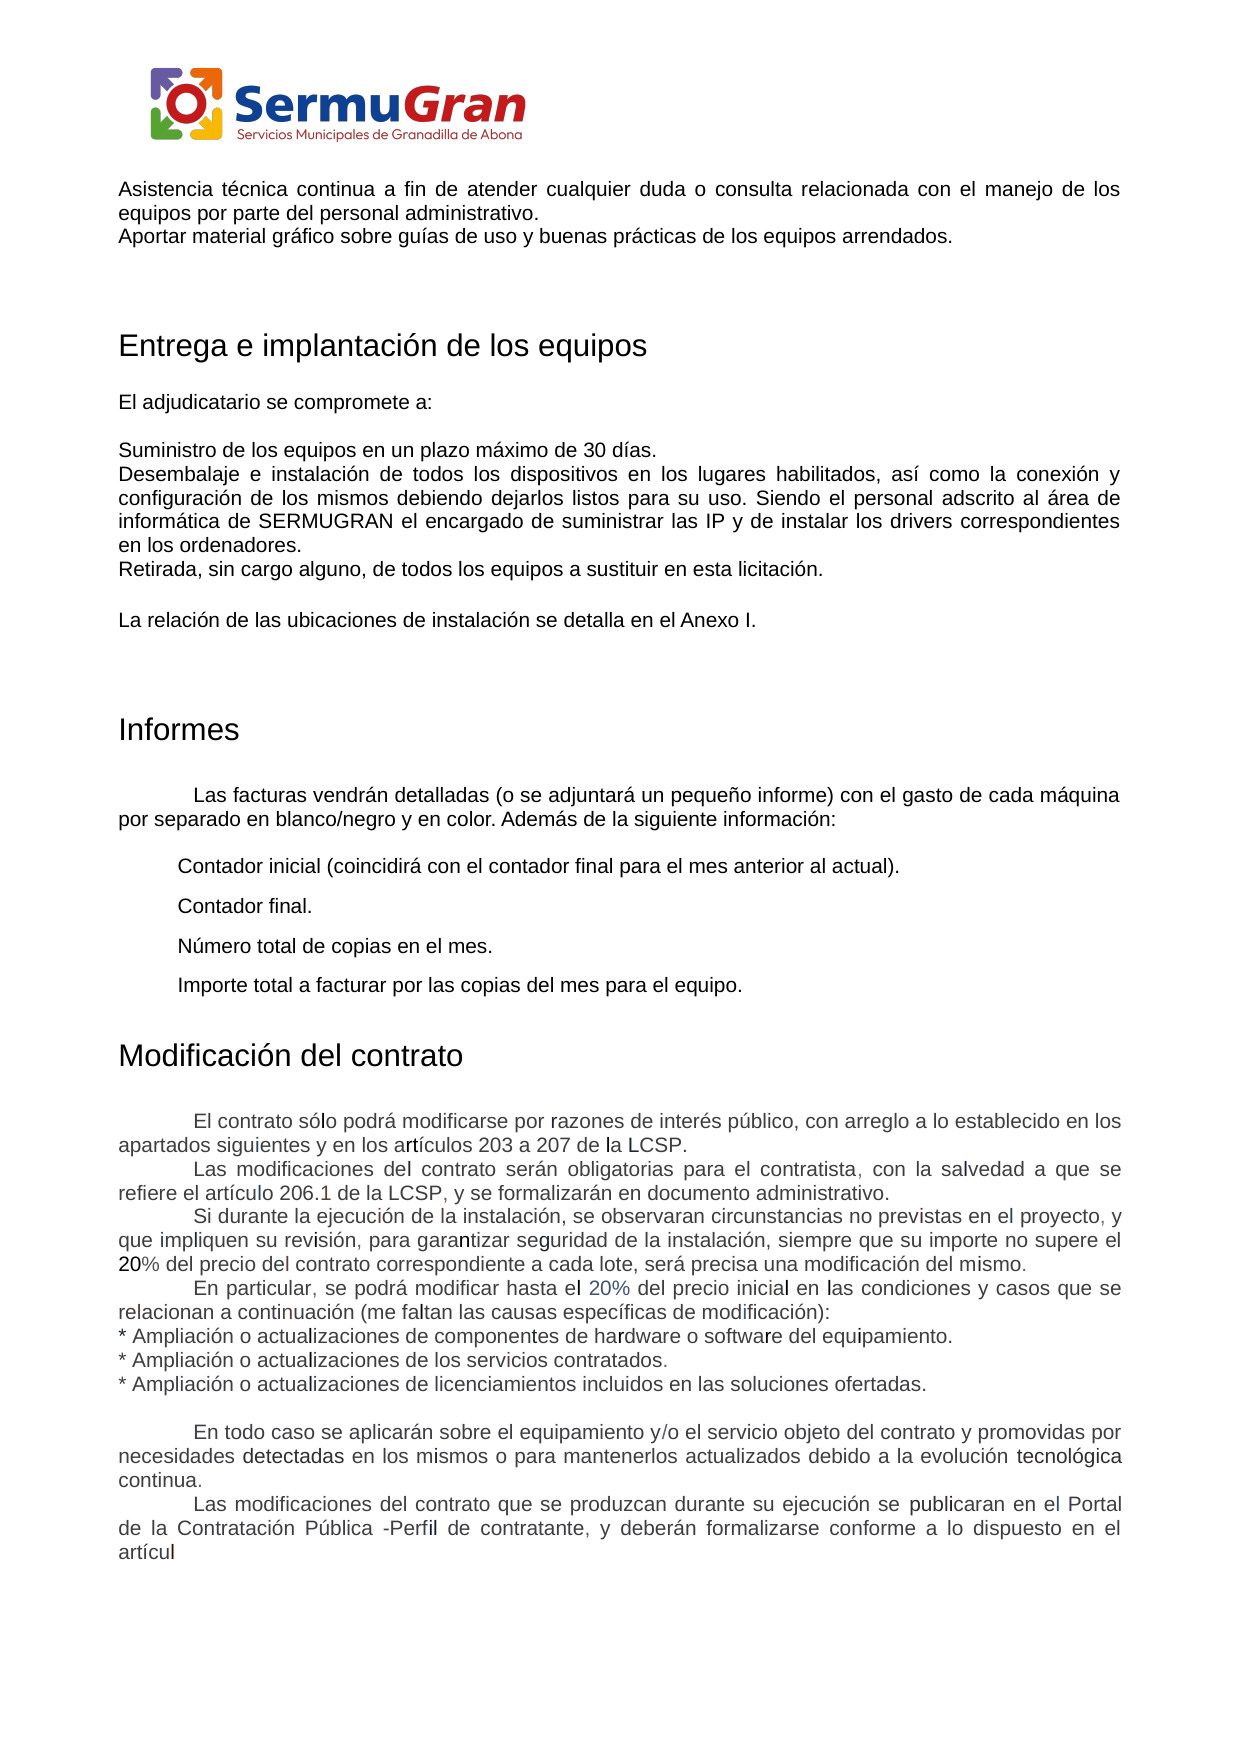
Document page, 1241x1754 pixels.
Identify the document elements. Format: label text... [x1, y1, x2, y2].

list Las facturas vendrán detalladas (o se adjuntará un pequeño informe) con el gasto de cada máquina por separado en blanco/negro y en color. Además de la siguiente información: [118, 782, 1122, 830]
list Informes [118, 711, 1122, 747]
list Entrega e implantación de los equipos [118, 327, 1122, 363]
list Contador inicial (coincidirá con el contador final para el mes anterior al actual). [177, 854, 1122, 878]
list * Ampliación o actualizaciones de licenciamientos incluidos en las soluciones ofertadas. [118, 1372, 1122, 1396]
list Las modificaciones del contrato serán obligatorias para el contratista, con la salvedad a que se refiere el artículo 206.1 de la LCSP, y se formalizarán en documento administrativo. [118, 1156, 1122, 1204]
list Contador final. [177, 894, 1122, 918]
list Importe total a facturar por las copias del mes para el equipo. [177, 973, 1122, 997]
picture [133, 83, 543, 123]
list Número total de copias en el mes. [177, 933, 1122, 957]
list El adjudicatario se compromete a: [118, 389, 1122, 413]
list Las modificaciones del contrato que se produzcan durante su ejecución se publicaran en el Portal de la Contratación Pública -Perfil de contratante, y deberán formalizarse conforme a lo dispuesto en el artícul [118, 1492, 1122, 1564]
list Si durante la ejecución de la instalación, se observaran circunstancias no previstas en el proyecto, y que impliquen su revisión, para garantizar seguridad de la instalación, siempre que su importe no supere el 20% del precio del contrato correspondiente a cada lote, será precisa una modificación del mismo. [118, 1204, 1122, 1276]
list Asistencia técnica continua a fin de atender cualquier duda o consulta relacionada con el manejo de los equipos por parte del personal administrativo. [118, 176, 1122, 224]
list Modificación del contrato [118, 1037, 1122, 1073]
list El contrato sólo podrá modificarse por razones de interés público, con arreglo a lo establecido en los apartados siguientes y en los artículos 203 a 207 de la LCSP. [118, 1108, 1122, 1156]
list En particular, se podrá modificar hasta el 20% del precio inicial en las condiciones y casos que se relacionan a continuación (me faltan las causas específicas de modificación): [118, 1276, 1122, 1324]
list Retirada, sin cargo alguno, de todos los equipos a sustituir en esta licitación. [118, 557, 1122, 581]
list Desembalaje e instalación de todos los dispositivos en los lugares habilitados, así como la conexión y configuración de los mismos debiendo dejarlos listos para su uso. Siendo el personal adscrito al área de informática de SERMUGRAN el encargado de suministrar las IP y de instalar los drivers correspondientes en los ordenadores. [118, 461, 1122, 557]
list En todo caso se aplicarán sobre el equipamiento y/o el servicio objeto del contrato y promovidas por necesidades detectadas en los mismos o para mantenerlos actualizados debido a la evolución tecnológica continua. [118, 1420, 1122, 1492]
list La relación de las ubicaciones de instalación se detalla en el Anexo I. [118, 608, 1122, 632]
list * Ampliación o actualizaciones de componentes de hardware o software del equipamiento. [118, 1324, 1122, 1348]
list Aportar material gráfico sobre guías de uso y buenas prácticas de los equipos arrendados. [118, 224, 1122, 248]
list Suministro de los equipos en un plazo máximo de 30 días. [118, 437, 1122, 461]
list * Ampliación o actualizaciones de los servicios contratados. [118, 1348, 1122, 1372]
